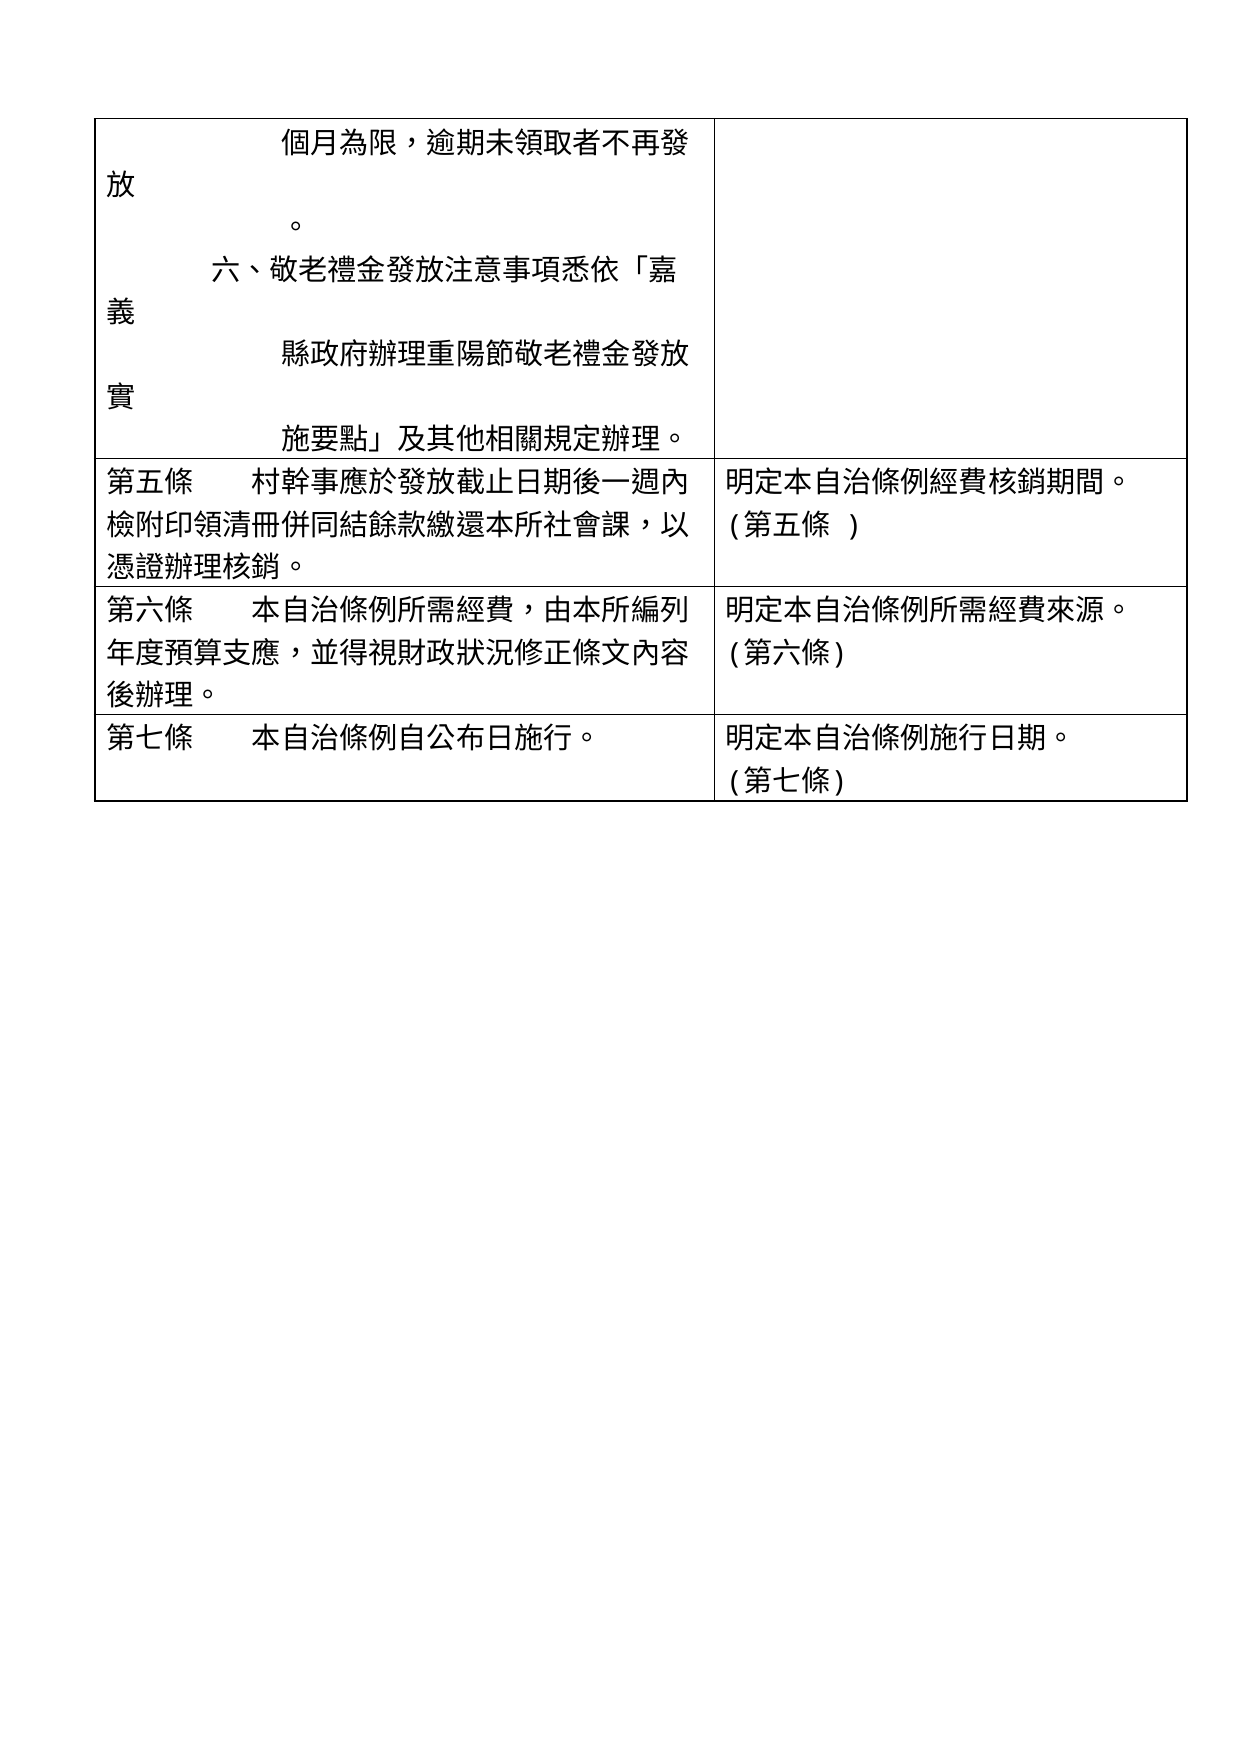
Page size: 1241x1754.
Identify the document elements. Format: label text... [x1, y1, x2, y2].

table_cell 個月為限，逾期未領取者不再發放 。 六、敬老禮金發放注意事項悉依「嘉義 縣政府辦理重陽節敬老禮金發放實 施要點」及其他相關規定辦理。 [96, 119, 714, 458]
table_cell 明定本自治條例施行日期。 (第七條) [715, 715, 1186, 799]
table_cell [715, 119, 1186, 458]
table_cell 第六條 本自治條例所需經費，由本所編列 年度預算支應，並得視財政狀況修正條文內容後辦理。 [96, 587, 714, 714]
table_cell 第七條 本自治條例自公布日施行。 [96, 715, 714, 799]
table_cell 第五條 村幹事應於發放截止日期後一週內 檢附印領清冊併同結餘款繳還本所社會課，以 憑證辦理核銷。 [96, 459, 714, 586]
table_cell 明定本自治條例經費核銷期間。(第五條 ) [715, 459, 1186, 586]
table_cell 明定本自治條例所需經費來源。(第六條) [715, 587, 1186, 714]
